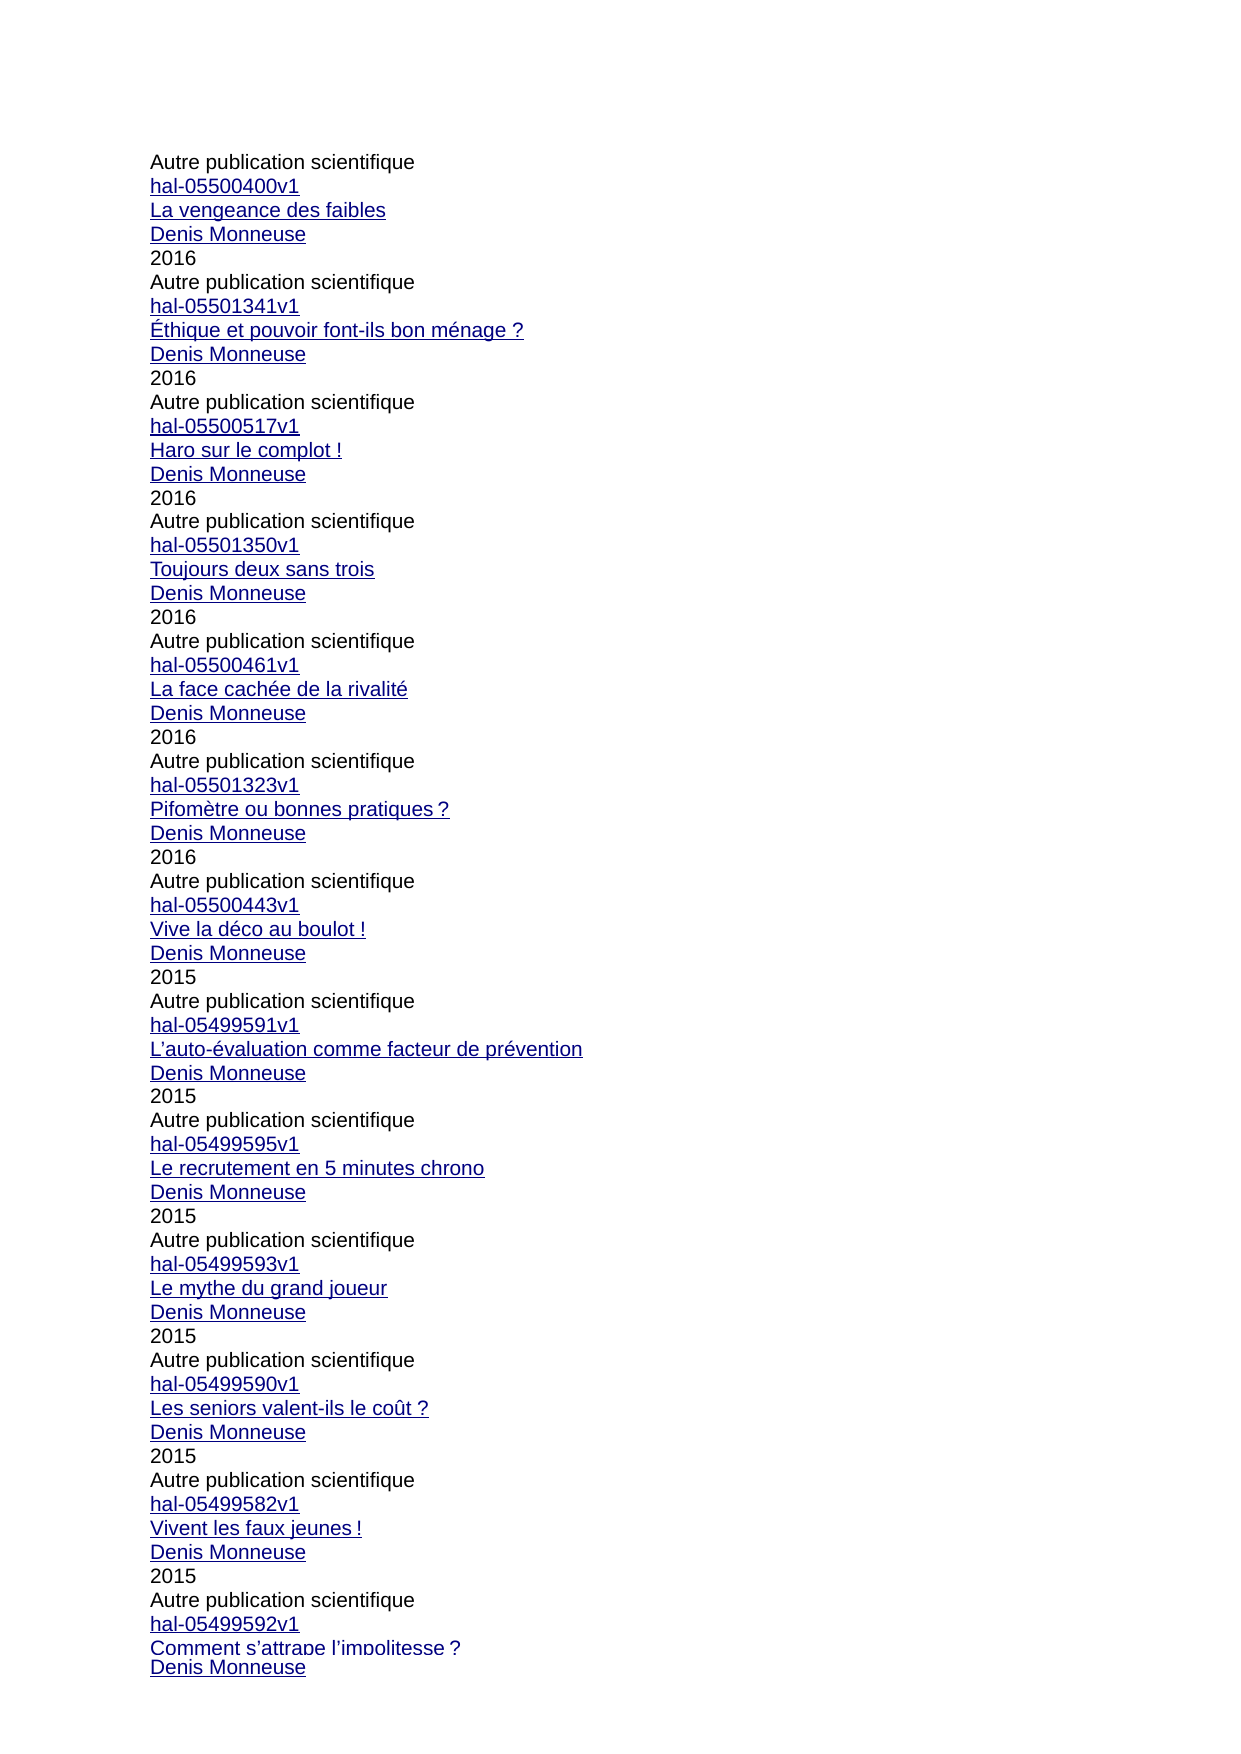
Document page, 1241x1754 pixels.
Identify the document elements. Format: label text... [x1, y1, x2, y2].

table_cell Le recrutement en 5 minutes chrono Denis Monneuse 2015 Autre publication scientifique hal-05499593v1 [150, 1156, 1090, 1276]
table_cell L’auto-évaluation comme facteur de prévention Denis Monneuse 2015 Autre publication scientifique hal-05499595v1 [150, 1036, 1090, 1156]
table_cell Vive la déco au boulot ! Denis Monneuse 2015 Autre publication scientifique hal-05499591v1 [150, 917, 1090, 1036]
table_cell Les seniors valent-ils le coût ? Denis Monneuse 2015 Autre publication scientifique hal-05499582v1 [150, 1396, 1090, 1516]
table_cell Haro sur le complot ! Denis Monneuse 2016 Autre publication scientifique hal-05501350v1 [150, 438, 1090, 557]
table_cell Autre publication scientifique hal-05500400v1 [150, 150, 1090, 198]
table_cell Comment s’attrape l’impolitesse ? Denis Monneuse [150, 1635, 1090, 1679]
table_cell La vengeance des faibles Denis Monneuse 2016 Autre publication scientifique hal-05501341v1 [150, 198, 1090, 318]
table_cell Éthique et pouvoir font-ils bon ménage ? Denis Monneuse 2016 Autre publication scientifique hal-05500517v1 [150, 318, 1090, 437]
table_cell Vivent les faux jeunes ! Denis Monneuse 2015 Autre publication scientifique hal-05499592v1 [150, 1516, 1090, 1635]
table_cell Toujours deux sans trois Denis Monneuse 2016 Autre publication scientifique hal-05500461v1 [150, 557, 1090, 677]
table_cell Le mythe du grand joueur Denis Monneuse 2015 Autre publication scientifique hal-05499590v1 [150, 1276, 1090, 1396]
table_cell La face cachée de la rivalité Denis Monneuse 2016 Autre publication scientifique hal-05501323v1 [150, 677, 1090, 797]
table_cell Pifomètre ou bonnes pratiques ? Denis Monneuse 2016 Autre publication scientifique hal-05500443v1 [150, 797, 1090, 917]
